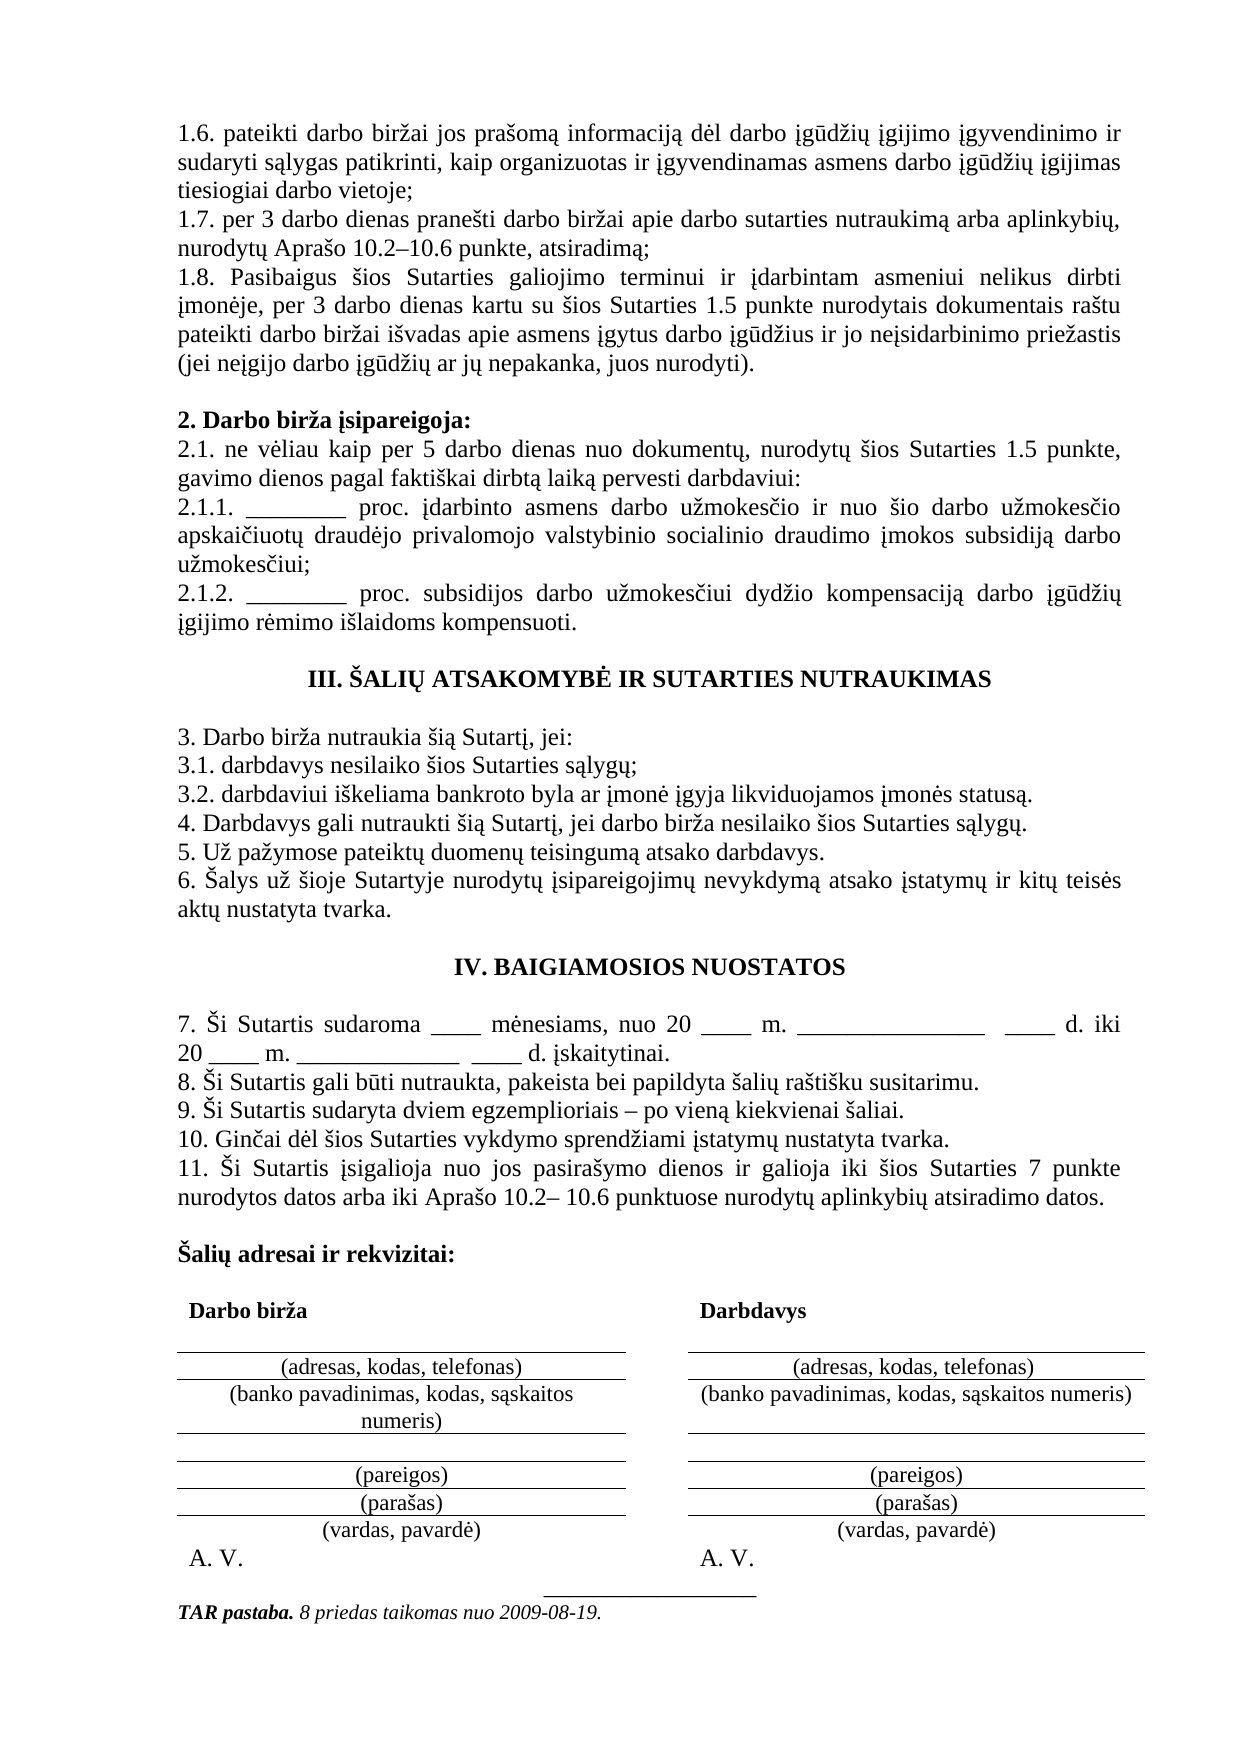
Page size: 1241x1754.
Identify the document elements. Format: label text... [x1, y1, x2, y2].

text 5. Už pažymose pateiktų duomenų teisingumą atsako darbdavys. [177, 837, 1122, 866]
table_cell (banko pavadinimas, kodas, sąskaitos numeris) [688, 1380, 1144, 1433]
text 7. Ši Sutartis sudaroma ____ mėnesiams, nuo 20 ____ m. _______________ ____ d. iki 20 ____ m. _____________ ____ d. įskaitytinai. [177, 1009, 1122, 1067]
table_cell [626, 1543, 688, 1571]
table_cell [626, 1461, 688, 1488]
text 3.1. darbdavys nesilaiko šios Sutarties sąlygų; [177, 751, 1122, 779]
text III. ŠALIŲ ATSAKOMYBĖ IR SUTARTIES NUTRAUKIMAS [177, 664, 1122, 693]
text _________________ [177, 1571, 1122, 1600]
table_cell [626, 1352, 688, 1379]
text 3.2. darbdaviui iškeliama bankroto byla ar įmonė įgyja likviduojamos įmonės statusą. [177, 779, 1122, 808]
text 1.8. Pasibaigus šios Sutarties galiojimo terminui ir įdarbintam asmeniui nelikus dirbti įmonėje, per 3 darbo dienas kartu su šios Sutarties 1.5 punkte nurodytais dokumentais raštu pateikti darbo biržai išvadas apie asmens įgytus darbo įgūdžius ir jo neįsidarbinimo priežastis (jei neįgijo darbo įgūdžių ar jų nepakanka, juos nurodyti). [177, 262, 1122, 377]
table_cell (pareigos) [688, 1462, 1144, 1488]
table_cell [177, 1434, 626, 1461]
table_cell (parašas) [177, 1489, 626, 1515]
table_cell A. V. [177, 1543, 626, 1571]
text 2. Darbo birža įsipareigoja: [177, 406, 1122, 434]
text 2.1.2. ________ proc. subsidijos darbo užmokesčiui dydžio kompensaciją darbo įgūdžių įgijimo rėmimo išlaidoms kompensuoti. [177, 578, 1122, 636]
table_header Darbdavys [688, 1297, 1144, 1352]
table_cell [626, 1488, 688, 1515]
text TAR pastaba. 8 priedas taikomas nuo 2009-08-19. [177, 1600, 1122, 1624]
text 1.7. per 3 darbo dienas pranešti darbo biržai apie darbo sutarties nutraukimą arba aplinkybių, nurodytų Aprašo 10.2–10.6 punkte, atsiradimą; [177, 204, 1122, 262]
text 8. Ši Sutartis gali būti nutraukta, pakeista bei papildyta šalių raštišku susitarimu. [177, 1067, 1122, 1096]
text 3. Darbo birža nutraukia šią Sutartį, jei: [177, 722, 1122, 751]
text 9. Ši Sutartis sudaryta dviem egzemplioriais – po vieną kiekvienai šaliai. [177, 1096, 1122, 1124]
table_header [626, 1297, 688, 1352]
text 4. Darbdavys gali nutraukti šią Sutartį, jei darbo birža nesilaiko šios Sutarties sąlygų. [177, 808, 1122, 837]
table_cell (adresas, kodas, telefonas) [177, 1353, 626, 1379]
table_cell [688, 1434, 1144, 1461]
table_header Darbo birža [177, 1297, 626, 1352]
text IV. BAIGIAMOSIOS NUOSTATOS [177, 952, 1122, 981]
text 2.1.1. ________ proc. įdarbinto asmens darbo užmokesčio ir nuo šio darbo užmokesčio apskaičiuotų draudėjo privalomojo valstybinio socialinio draudimo įmokos subsidiją darbo užmokesčiui; [177, 492, 1122, 578]
table_cell (vardas, pavardė) [688, 1516, 1144, 1543]
text 2.1. ne vėliau kaip per 5 darbo dienas nuo dokumentų, nurodytų šios Sutarties 1.5 punkte, gavimo dienos pagal faktiškai dirbtą laiką pervesti darbdaviui: [177, 434, 1122, 492]
table_cell (adresas, kodas, telefonas) [688, 1353, 1144, 1379]
text 11. Ši Sutartis įsigalioja nuo jos pasirašymo dienos ir galioja iki šios Sutarties 7 punkte nurodytos datos arba iki Aprašo 10.2– 10.6 punktuose nurodytų aplinkybių atsiradimo datos. [177, 1153, 1122, 1211]
table_cell [626, 1433, 688, 1461]
text 1.6. pateikti darbo biržai jos prašomą informaciją dėl darbo įgūdžių įgijimo įgyvendinimo ir sudaryti sąlygas patikrinti, kaip organizuotas ir įgyvendinamas asmens darbo įgūdžių įgijimas tiesiogiai darbo vietoje; [177, 118, 1122, 204]
table_cell A. V. [688, 1543, 1144, 1571]
table_cell (banko pavadinimas, kodas, sąskaitos numeris) [177, 1380, 626, 1433]
text 6. Šalys už šioje Sutartyje nurodytų įsipareigojimų nevykdymą atsako įstatymų ir kitų teisės aktų nustatyta tvarka. [177, 866, 1122, 923]
table_cell (parašas) [688, 1489, 1144, 1515]
table_cell (pareigos) [177, 1462, 626, 1488]
table_cell (vardas, pavardė) [177, 1516, 626, 1543]
text Šalių adresai ir rekvizitai: [177, 1239, 1122, 1268]
table_cell [626, 1515, 688, 1543]
text 10. Ginčai dėl šios Sutarties vykdymo sprendžiami įstatymų nustatyta tvarka. [177, 1124, 1122, 1153]
table_cell [626, 1379, 688, 1433]
